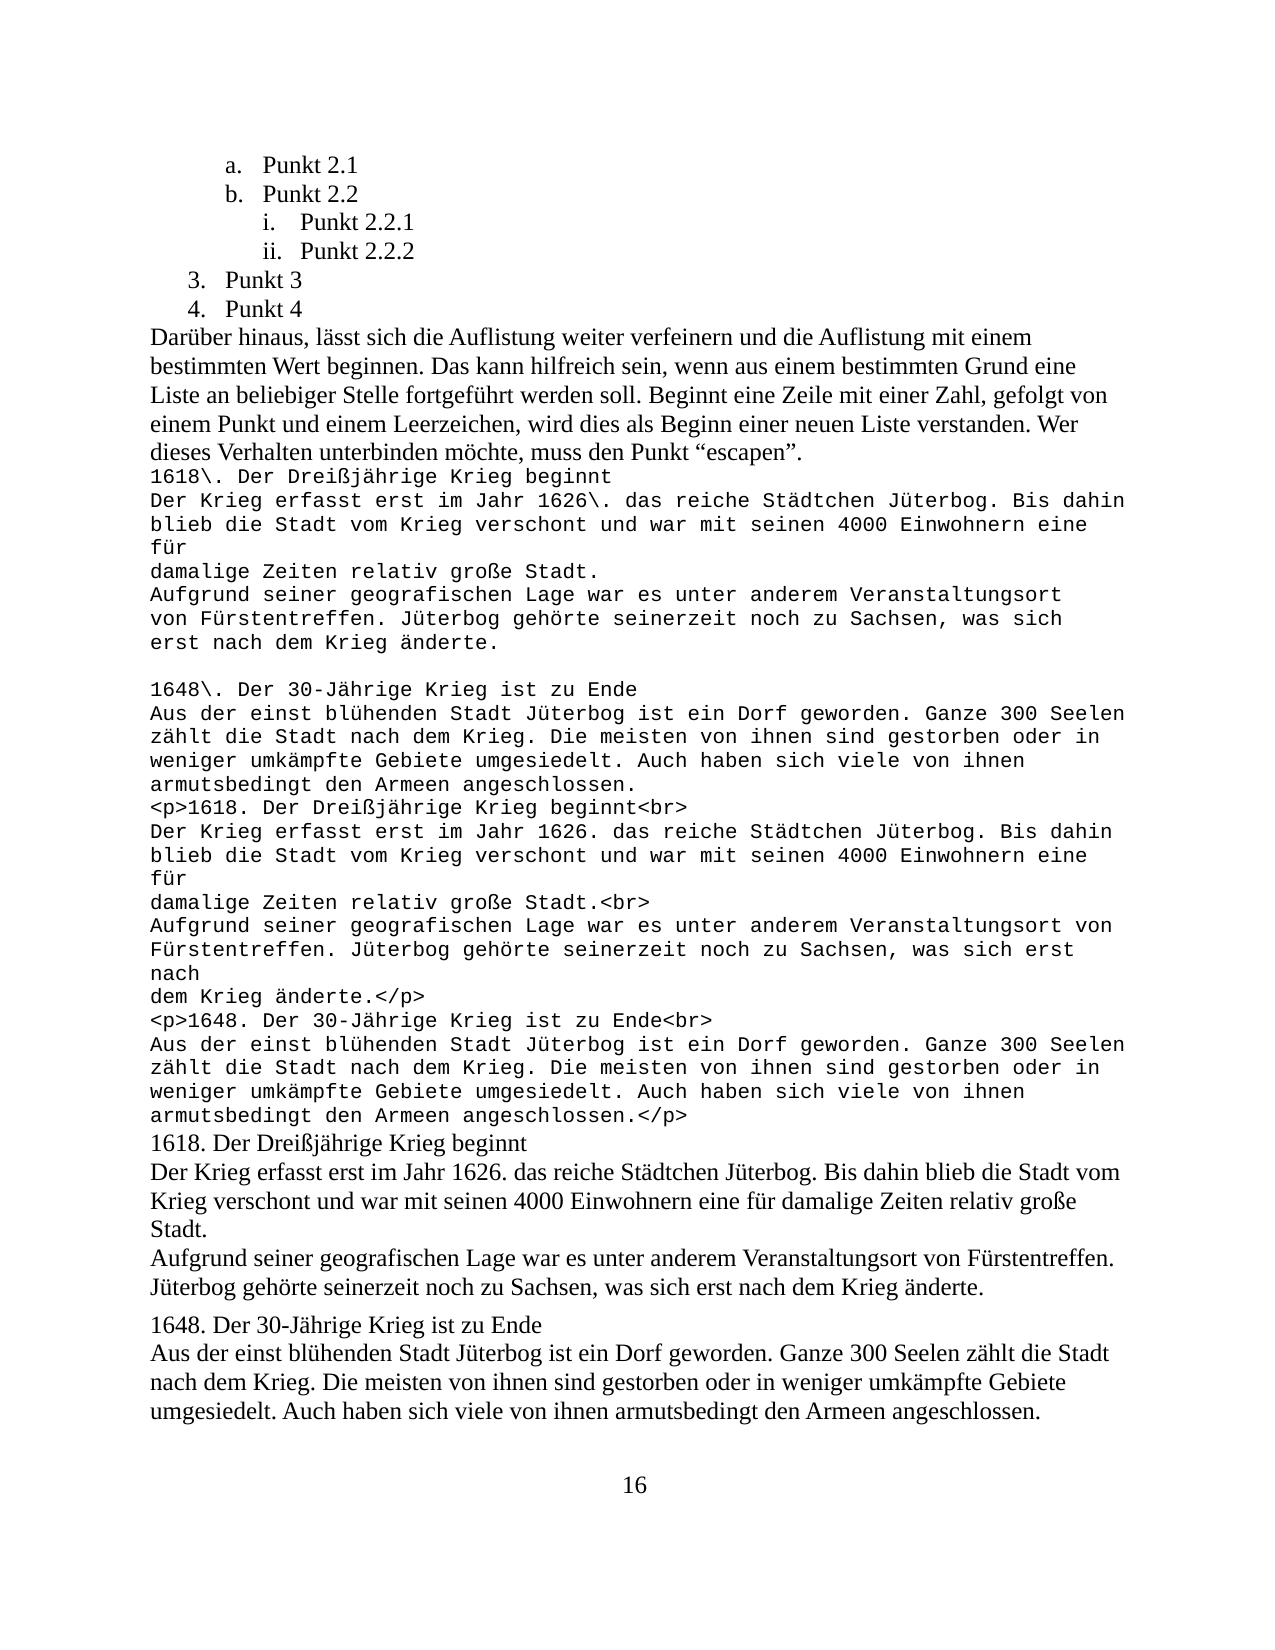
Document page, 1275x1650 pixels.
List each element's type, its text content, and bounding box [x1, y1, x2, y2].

text armutsbedingt den Armeen angeschlossen. [150, 774, 1125, 797]
text dem Krieg änderte.</p> [150, 986, 1125, 1010]
list Punkt 2.2 [225, 179, 1125, 207]
text Darüber hinaus, lässt sich die Auflistung weiter verfeinern und die Auflistung mit einem bestimmten Wert beginnen. Das kann hilfreich sein, wenn aus einem bestimmten Grund eine Liste an beliebiger Stelle fortgeführt werden soll. Beginnt eine Zeile mit einer Zahl, gefolgt von einem Punkt und einem Leerzeichen, wird dies als Beginn einer neuen Liste verstanden. Wer dieses Verhalten unterbinden möchte, muss den Punkt “escapen”. [150, 322, 1125, 466]
text zählt die Stadt nach dem Krieg. Die meisten von ihnen sind gestorben oder in [150, 1057, 1125, 1081]
text erst nach dem Krieg änderte. [150, 632, 1125, 655]
text 1618. Der Dreißjährige Krieg beginnt Der Krieg erfasst erst im Jahr 1626. das reiche Städtchen Jüterbog. Bis dahin blieb die Stadt vom Krieg verschont und war mit seinen 4000 Einwohnern eine für damalige Zeiten relativ große Stadt. Aufgrund seiner geografischen Lage war es unter anderem Veranstaltungsort von Fürstentreffen. Jüterbog gehörte seinerzeit noch zu Sachsen, was sich erst nach dem Krieg änderte. [150, 1128, 1125, 1301]
list Punkt 2.2.2 [262, 236, 1125, 265]
text von Fürstentreffen. Jüterbog gehörte seinerzeit noch zu Sachsen, was sich [150, 608, 1125, 632]
list Punkt 3 [187, 265, 1125, 294]
text zählt die Stadt nach dem Krieg. Die meisten von ihnen sind gestorben oder in [150, 726, 1125, 750]
text weniger umkämpfte Gebiete umgesiedelt. Auch haben sich viele von ihnen [150, 750, 1125, 774]
list Punkt 4 [187, 294, 1125, 322]
text armutsbedingt den Armeen angeschlossen.</p> [150, 1105, 1125, 1128]
text Aus der einst blühenden Stadt Jüterbog ist ein Dorf geworden. Ganze 300 Seelen [150, 1034, 1125, 1057]
text Aufgrund seiner geografischen Lage war es unter anderem Veranstaltungsort [150, 584, 1125, 608]
text 1648. Der 30-Jährige Krieg ist zu Ende Aus der einst blühenden Stadt Jüterbog ist ein Dorf geworden. Ganze 300 Seelen zählt die Stadt nach dem Krieg. Die meisten von ihnen sind gestorben oder in weniger umkämpfte Gebiete umgesiedelt. Auch haben sich viele von ihnen armutsbedingt den Armeen angeschlossen. [150, 1310, 1125, 1425]
text 1618\. Der Dreißjährige Krieg beginnt [150, 466, 1125, 490]
text Aus der einst blühenden Stadt Jüterbog ist ein Dorf geworden. Ganze 300 Seelen [150, 703, 1125, 726]
text 1648\. Der 30-Jährige Krieg ist zu Ende [150, 679, 1125, 703]
text Der Krieg erfasst erst im Jahr 1626\. das reiche Städtchen Jüterbog. Bis dahin [150, 490, 1125, 513]
list Punkt 2.1 [225, 150, 1125, 179]
text weniger umkämpfte Gebiete umgesiedelt. Auch haben sich viele von ihnen [150, 1081, 1125, 1105]
text blieb die Stadt vom Krieg verschont und war mit seinen 4000 Einwohnern eine für [150, 844, 1125, 892]
text damalige Zeiten relativ große Stadt. [150, 561, 1125, 584]
text damalige Zeiten relativ große Stadt.<br> [150, 892, 1125, 916]
text <p>1618. Der Dreißjährige Krieg beginnt<br> [150, 797, 1125, 821]
text blieb die Stadt vom Krieg verschont und war mit seinen 4000 Einwohnern eine für [150, 513, 1125, 561]
text <p>1648. Der 30-Jährige Krieg ist zu Ende<br> [150, 1010, 1125, 1034]
list Punkt 2.2.1 [262, 207, 1125, 236]
text Der Krieg erfasst erst im Jahr 1626. das reiche Städtchen Jüterbog. Bis dahin [150, 821, 1125, 844]
text Fürstentreffen. Jüterbog gehörte seinerzeit noch zu Sachsen, was sich erst nach [150, 939, 1125, 986]
text Aufgrund seiner geografischen Lage war es unter anderem Veranstaltungsort von [150, 916, 1125, 939]
